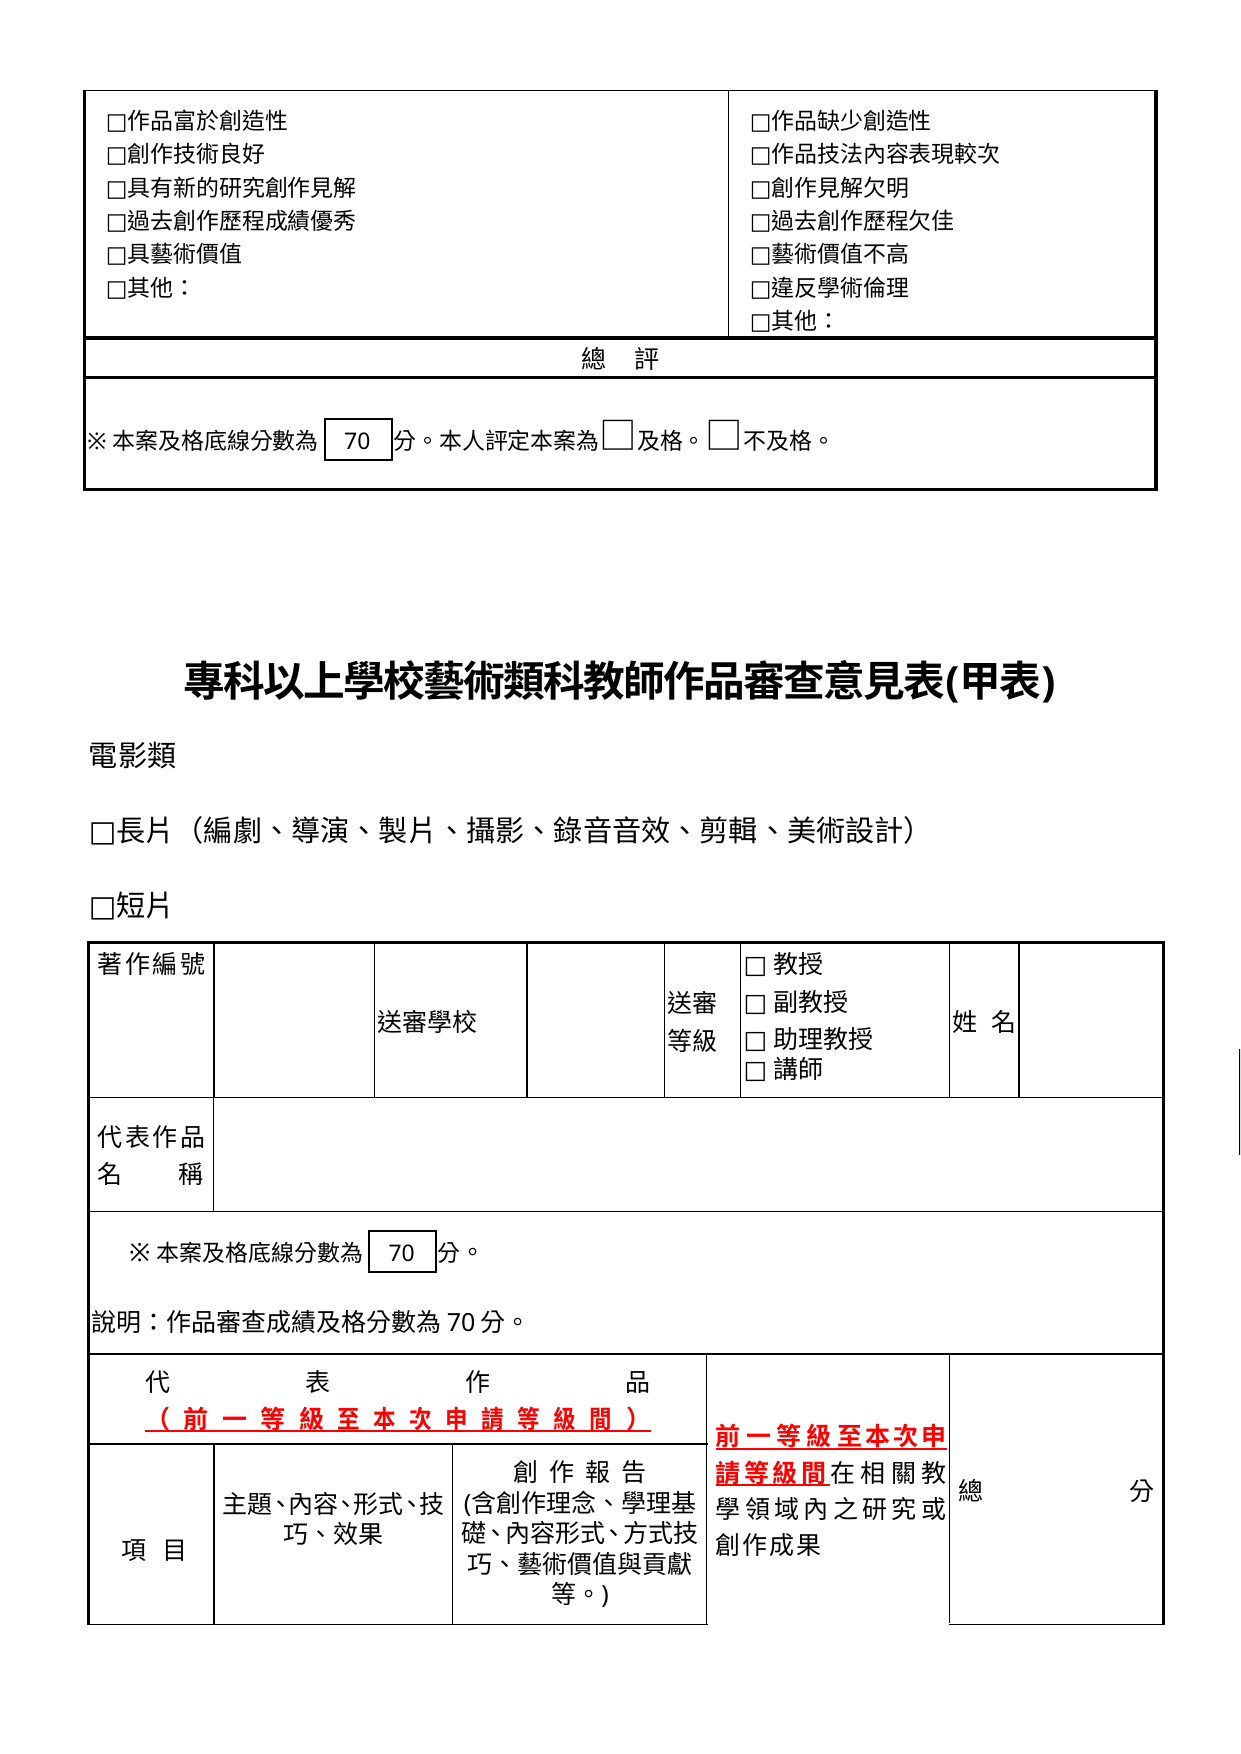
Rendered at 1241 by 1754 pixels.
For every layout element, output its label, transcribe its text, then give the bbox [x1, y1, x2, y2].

table_cell 主題、內容、形式、技巧、效果 [215, 1445, 452, 1624]
table_cell 創 作 報 告 (含創作理念、學理基礎、內容形式、方式技巧、藝術價值與貢獻等。) [453, 1445, 706, 1624]
table_header 送審學校 [375, 944, 526, 1096]
table_header [528, 944, 664, 1096]
table_cell 代表作品 （前一等級至本次申請等級間） [90, 1355, 706, 1443]
table_header 著作編號 [90, 944, 213, 1096]
table_cell 項 目 [90, 1445, 213, 1624]
text 專科以上學校藝術類科教師作品審查意見表(甲表) [89, 641, 1152, 716]
table_header [215, 944, 374, 1096]
table_cell □作品缺少創造性 □作品技法內容表現較次 □創作見解欠明 □過去創作歷程欠佳 □藝術價值不高 □違反學術倫理 □其他： [729, 91, 1154, 336]
table_cell [214, 1098, 1162, 1211]
table_cell 總分 [950, 1355, 1162, 1624]
text □長片（編劇、導演、製片、攝影、錄音音效、剪輯、美術設計） [89, 791, 1152, 866]
table_cell 代表作品名稱 [90, 1098, 213, 1211]
table_header □ 教授 □ 副教授 □ 助理教授 □ 講師 [741, 944, 949, 1096]
table_cell 前一等級至本次申請等級間在相關教學領域內之研究或創作成果 [707, 1355, 949, 1624]
text □短片 [89, 866, 1152, 941]
text 電影類 [89, 716, 1152, 791]
table_header 送審 等級 [665, 944, 740, 1096]
table_cell ※ 本案及格底線分數為 70 分。本人評定本案為□及格。□不及格。 [86, 379, 1154, 488]
table_cell 總 評 [86, 340, 1154, 376]
table_header 姓名 [950, 944, 1018, 1096]
table_cell □作品富於創造性 □創作技術良好 □具有新的研究創作見解 □過去創作歷程成績優秀 □具藝術價值 □其他： [86, 91, 728, 336]
table_cell ※ 本案及格底線分數為 70 分。 說明：作品審查成績及格分數為70分。 [90, 1212, 1162, 1353]
table_header [1020, 944, 1162, 1096]
